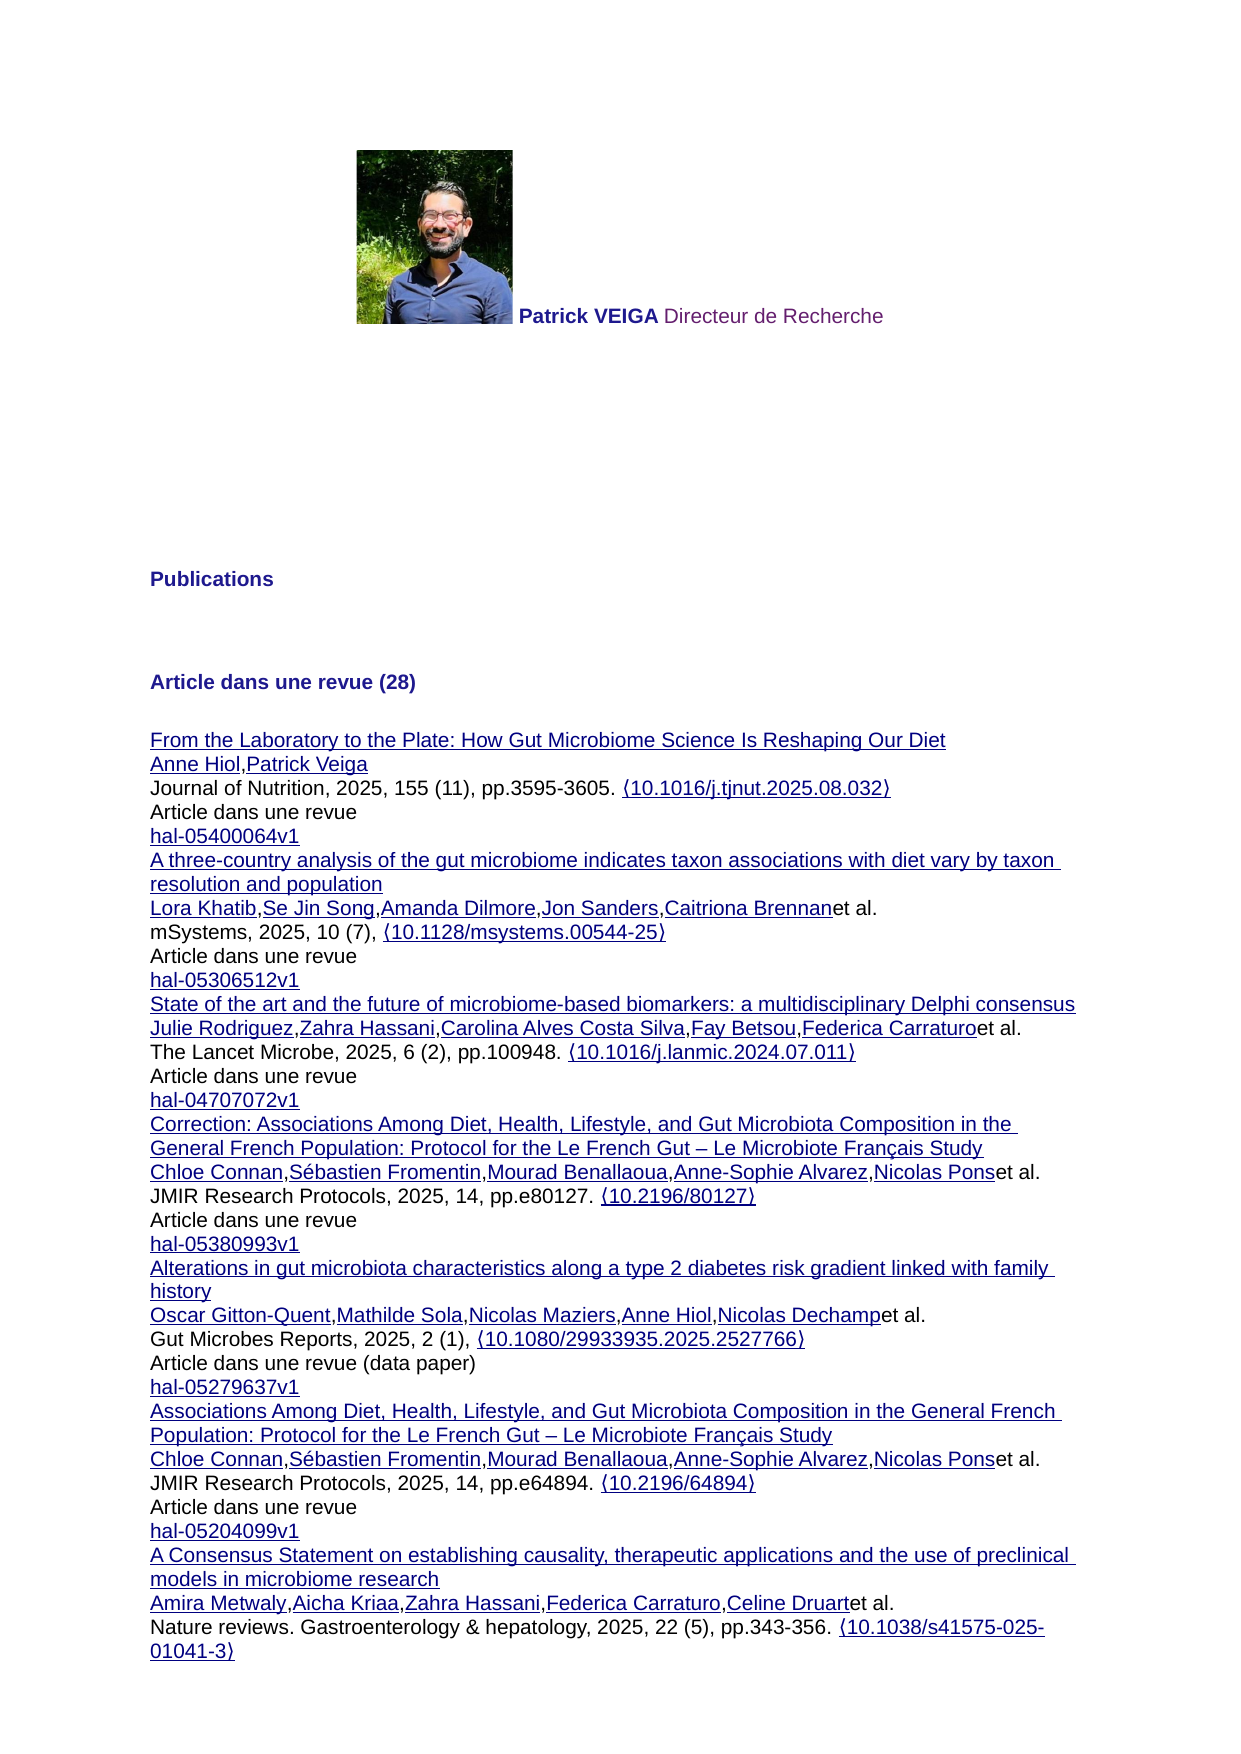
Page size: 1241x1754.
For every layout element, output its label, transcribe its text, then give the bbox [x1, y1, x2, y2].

table_cell A three-country analysis of the gut microbiome indicates taxon associations with diet vary by taxon resolution and population Lora Khatib,Se Jin Song,Amanda Dilmore,Jon Sanders,Caitriona Brennanet al. mSystems, 2025, 10 (7), ⟨10.1128/msystems.00544-25⟩ Article dans une revue hal-05306512v1 [150, 848, 1090, 992]
table_cell Associations Among Diet, Health, Lifestyle, and Gut Microbiota Composition in the General French Population: Protocol for the Le French Gut – Le Microbiote Français Study Chloe Connan,Sébastien Fromentin,Mourad Benallaoua,Anne-Sophie Alvarez,Nicolas Ponset al. JMIR Research Protocols, 2025, 14, pp.e64894. ⟨10.2196/64894⟩ Article dans une revue hal-05204099v1 [150, 1399, 1090, 1543]
table_cell A Consensus Statement on establishing causality, therapeutic applications and the use of preclinical models in microbiome research Amira Metwaly,Aicha Kriaa,Zahra Hassani,Federica Carraturo,Celine Druartet al. Nature reviews. Gastroenterology & hepatology, 2025, 22 (5), pp.343-356. ⟨10.1038/s41575-025-01041-3⟩ [150, 1543, 1090, 1663]
subtitle Article dans une revue (28) [150, 670, 1090, 694]
subtitle Patrick VEIGA Directeur de Recherche [150, 150, 1090, 328]
table_cell Correction: Associations Among Diet, Health, Lifestyle, and Gut Microbiota Composition in the General French Population: Protocol for the Le French Gut – Le Microbiote Français Study Chloe Connan,Sébastien Fromentin,Mourad Benallaoua,Anne-Sophie Alvarez,Nicolas Ponset al. JMIR Research Protocols, 2025, 14, pp.e80127. ⟨10.2196/80127⟩ Article dans une revue hal-05380993v1 [150, 1112, 1090, 1255]
table_cell State of the art and the future of microbiome-based biomarkers: a multidisciplinary Delphi consensus Julie Rodriguez,Zahra Hassani,Carolina Alves Costa Silva,Fay Betsou,Federica Carraturoet al. The Lancet Microbe, 2025, 6 (2), pp.100948. ⟨10.1016/j.lanmic.2024.07.011⟩ Article dans une revue hal-04707072v1 [150, 992, 1090, 1112]
table_cell Alterations in gut microbiota characteristics along a type 2 diabetes risk gradient linked with family history Oscar Gitton-Quent,Mathilde Sola,Nicolas Maziers,Anne Hiol,Nicolas Dechampet al. Gut Microbes Reports, 2025, 2 (1), ⟨10.1080/29933935.2025.2527766⟩ Article dans une revue (data paper) hal-05279637v1 [150, 1255, 1090, 1399]
picture [356, 150, 513, 324]
subtitle Publications [150, 567, 1090, 591]
table_header From the Laboratory to the Plate: How Gut Microbiome Science Is Reshaping Our Diet Anne Hiol,Patrick Veiga Journal of Nutrition, 2025, 155 (11), pp.3595-3605. ⟨10.1016/j.tjnut.2025.08.032⟩ Article dans une revue hal-05400064v1 [150, 728, 1090, 848]
